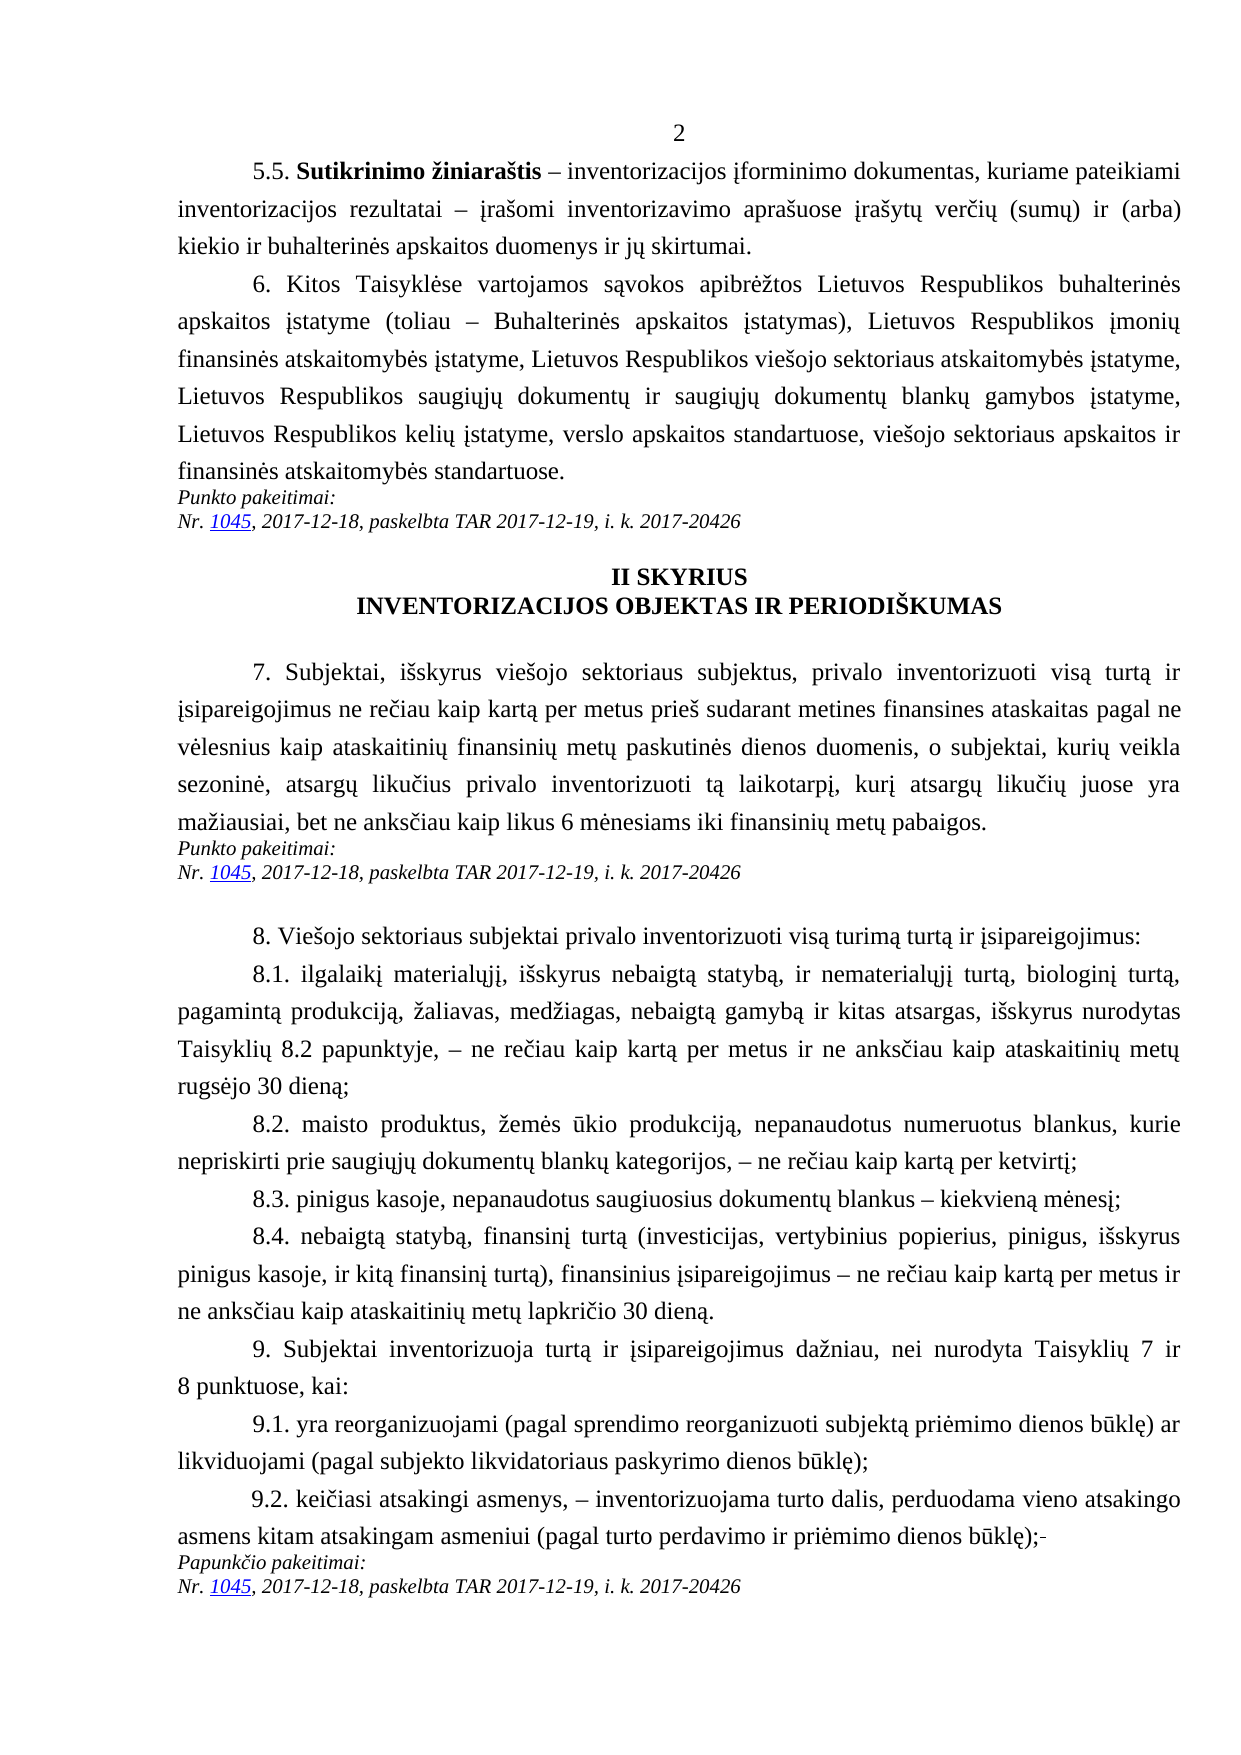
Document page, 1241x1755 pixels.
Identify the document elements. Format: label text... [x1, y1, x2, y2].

text Punkto pakeitimai: [177, 485, 1181, 509]
text 6. Kitos Taisyklėse vartojamos sąvokos apibrėžtos Lietuvos Respublikos buhalterinės apskaitos įstatyme (toliau – Buhalterinės apskaitos įstatymas), Lietuvos Respublikos įmonių finansinės atskaitomybės įstatyme, Lietuvos Respublikos viešojo sektoriaus atskaitomybės įstatyme, Lietuvos Respublikos saugiųjų dokumentų ir saugiųjų dokumentų blankų gamybos įstatyme, Lietuvos Respublikos kelių įstatyme, verslo apskaitos standartuose, viešojo sektoriaus apskaitos ir finansinės atskaitomybės standartuose. [177, 260, 1181, 485]
text 9.1. yra reorganizuojami (pagal sprendimo reorganizuoti subjektą priėmimo dienos būklę) ar likviduojami (pagal subjekto likvidatoriaus paskyrimo dienos būklę); [177, 1400, 1181, 1475]
text 8.3. pinigus kasoje, nepanaudotus saugiuosius dokumentų blankus – kiekvieną mėnesį; [177, 1175, 1181, 1213]
text INVENTORIZACIJOS OBJEKTAS IR PERIODIŠKUMAS [177, 591, 1181, 619]
text 8.4. nebaigtą statybą, finansinį turtą (investicijas, vertybinius popierius, pinigus, išskyrus pinigus kasoje, ir kitą finansinį turtą), finansinius įsipareigojimus – ne rečiau kaip kartą per metus ir ne anksčiau kaip ataskaitinių metų lapkričio 30 dieną. [177, 1213, 1181, 1325]
text 9.2. keičiasi atsakingi asmenys, – inventorizuojama turto dalis, perduodama vieno atsakingo asmens kitam atsakingam asmeniui (pagal turto perdavimo ir priėmimo dienos būklę); [177, 1475, 1181, 1550]
text Nr. 1045, 2017-12-18, paskelbta TAR 2017-12-19, i. k. 2017-20426 [177, 509, 1181, 533]
text Nr. 1045, 2017-12-18, paskelbta TAR 2017-12-19, i. k. 2017-20426 [177, 860, 1181, 884]
text II SKYRIUS [177, 562, 1181, 591]
text Punkto pakeitimai: [177, 836, 1181, 860]
text 5.5. Sutikrinimo žiniaraštis – inventorizacijos įforminimo dokumentas, kuriame pateikiami inventorizacijos rezultatai – įrašomi inventorizavimo aprašuose įrašytų verčių (sumų) ir (arba) kiekio ir buhalterinės apskaitos duomenys ir jų skirtumai. [177, 148, 1181, 260]
text 9. Subjektai inventorizuoja turtą ir įsipareigojimus dažniau, nei nurodyta Taisyklių 7 ir 8 punktuose, kai: [177, 1325, 1181, 1400]
text 8. Viešojo sektoriaus subjektai privalo inventorizuoti visą turimą turtą ir įsipareigojimus: [177, 913, 1181, 950]
text 8.2. maisto produktus, žemės ūkio produkciją, nepanaudotus numeruotus blankus, kurie nepriskirti prie saugiųjų dokumentų blankų kategorijos, – ne rečiau kaip kartą per ketvirtį; [177, 1100, 1181, 1175]
text Nr. 1045, 2017-12-18, paskelbta TAR 2017-12-19, i. k. 2017-20426 [177, 1574, 1181, 1598]
text 8.1. ilgalaikį materialųjį, išskyrus nebaigtą statybą, ir nematerialųjį turtą, biologinį turtą, pagamintą produkciją, žaliavas, medžiagas, nebaigtą gamybą ir kitas atsargas, išskyrus nurodytas Taisyklių 8.2 papunktyje, – ne rečiau kaip kartą per metus ir ne anksčiau kaip ataskaitinių metų rugsėjo 30 dieną; [177, 950, 1181, 1100]
text 7. Subjektai, išskyrus viešojo sektoriaus subjektus, privalo inventorizuoti visą turtą ir įsipareigojimus ne rečiau kaip kartą per metus prieš sudarant metines finansines ataskaitas pagal ne vėlesnius kaip ataskaitinių finansinių metų paskutinės dienos duomenis, o subjektai, kurių veikla sezoninė, atsargų likučius privalo inventorizuoti tą laikotarpį, kurį atsargų likučių juose yra mažiausiai, bet ne anksčiau kaip likus 6 mėnesiams iki finansinių metų pabaigos. [177, 648, 1181, 836]
text Papunkčio pakeitimai: [177, 1550, 1181, 1574]
